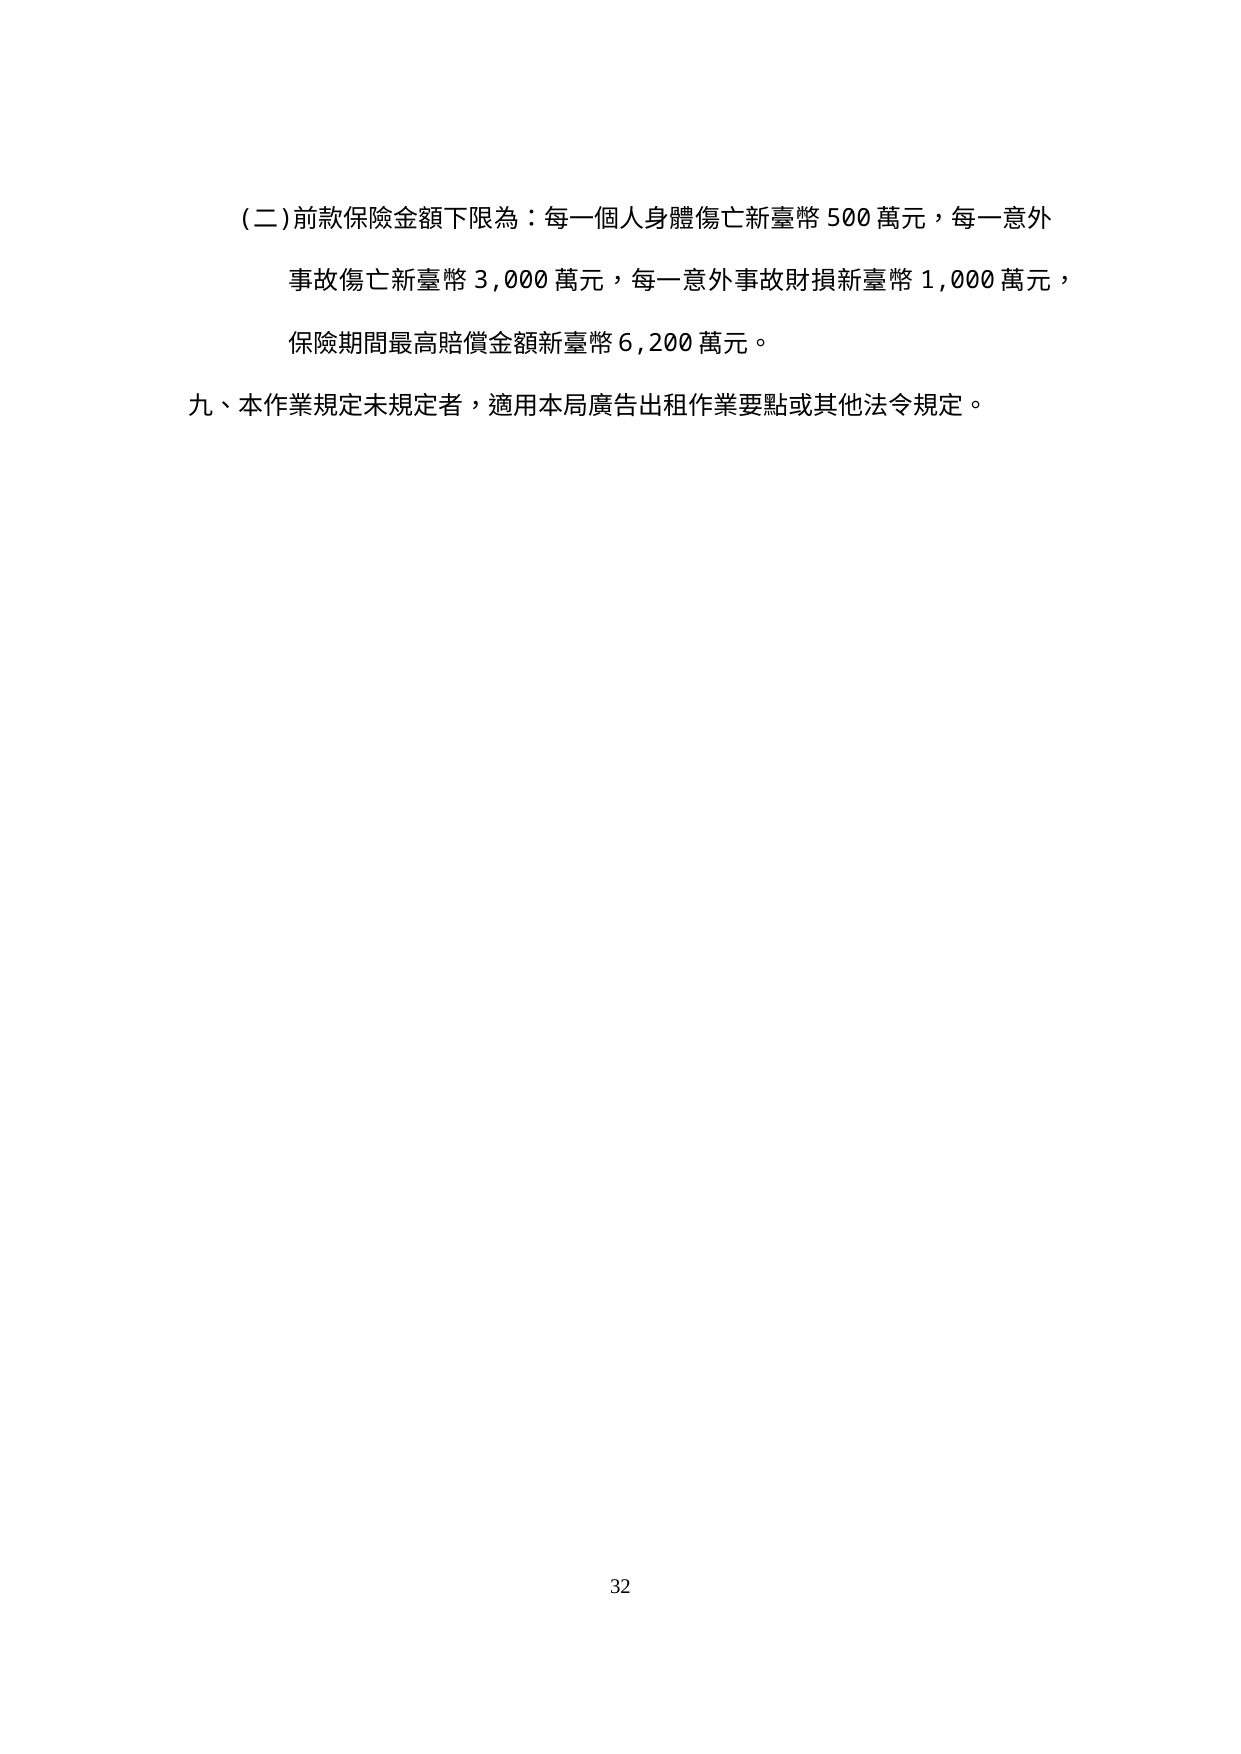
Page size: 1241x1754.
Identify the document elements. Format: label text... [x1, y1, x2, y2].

text (二)前款保險金額下限為：每一個人身體傷亡新臺幣500萬元，每一意外事故傷亡新臺幣3,000萬元，每一意外事故財損新臺幣1,000萬元，保險期間最高賠償金額新臺幣6,200萬元。 [238, 175, 1052, 362]
text 九、本作業規定未規定者，適用本局廣告出租作業要點或其他法令規定。 [188, 362, 1052, 425]
